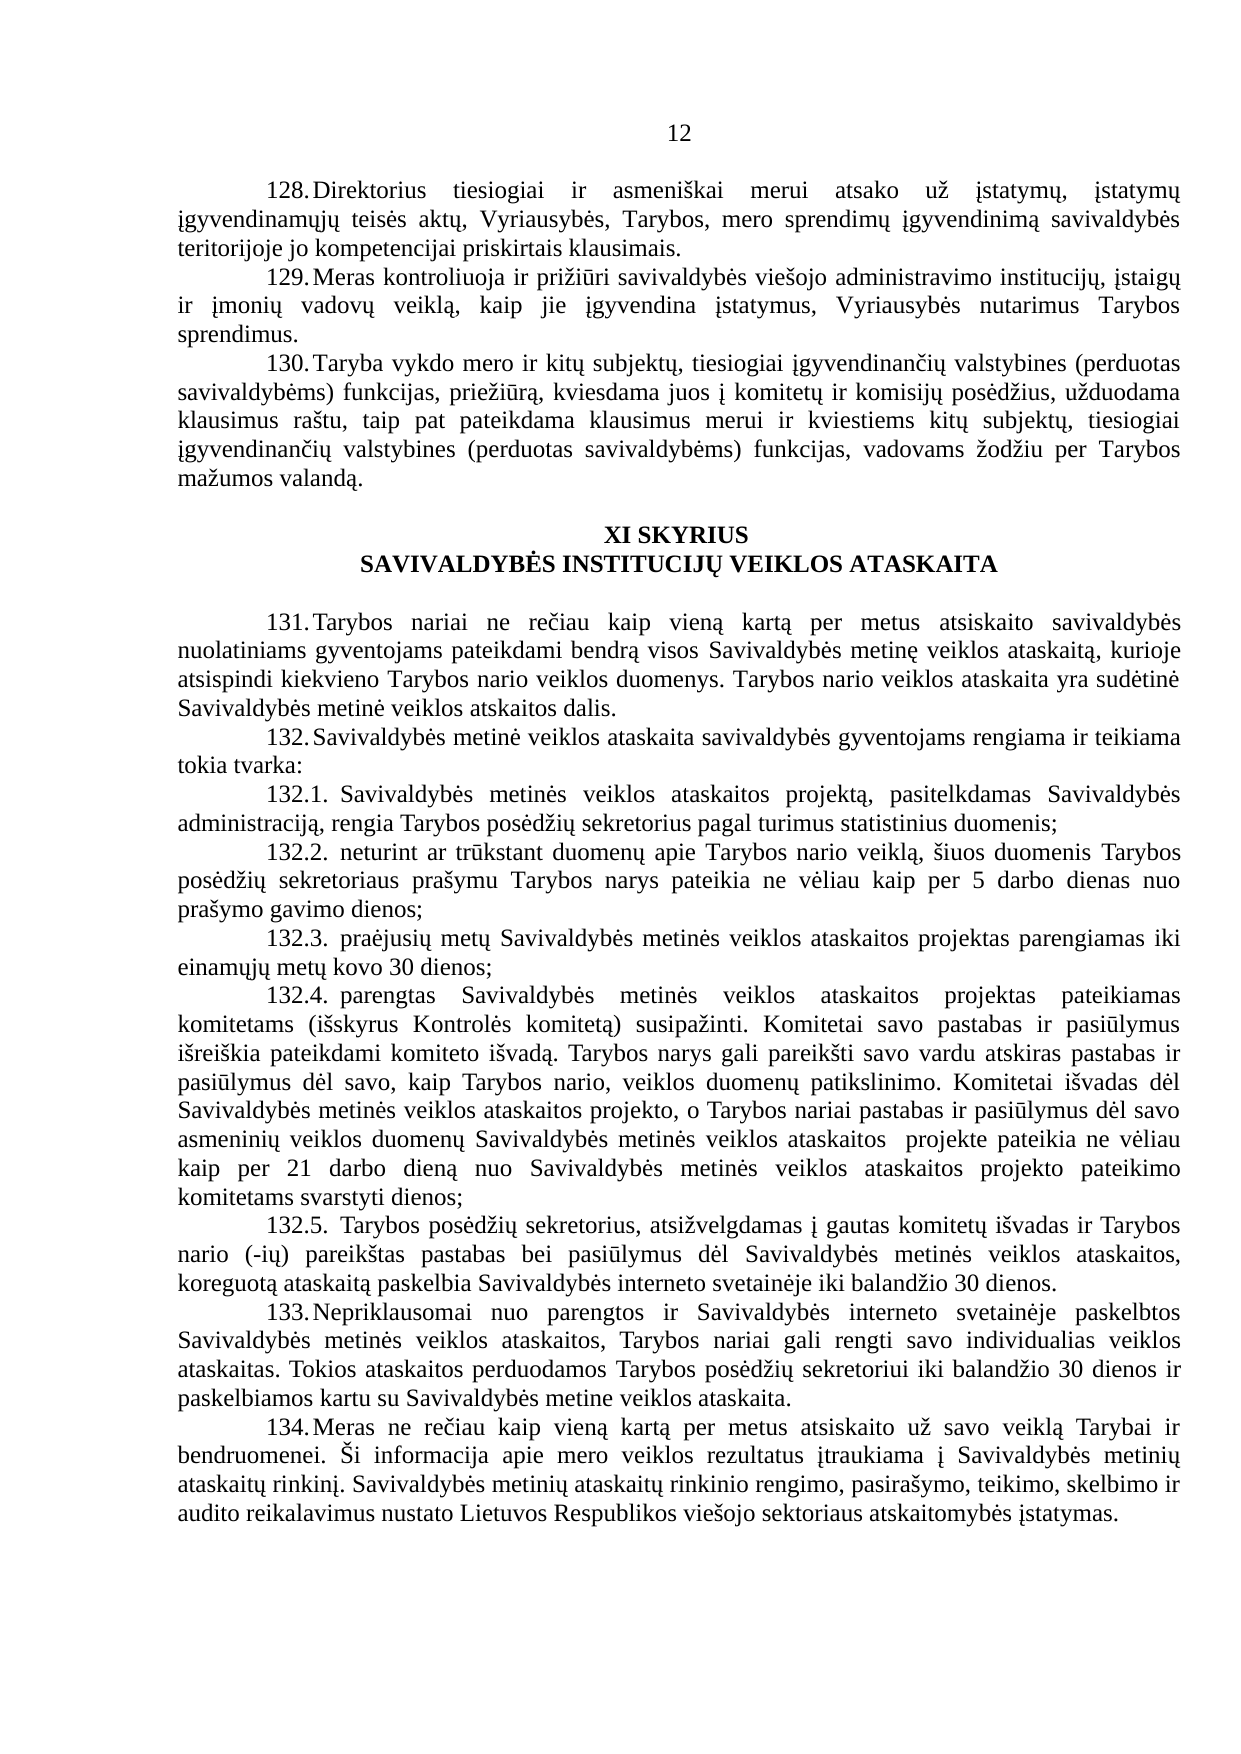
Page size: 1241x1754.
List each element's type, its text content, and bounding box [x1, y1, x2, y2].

text 132.1. Savivaldybės metinės veiklos ataskaitos projektą, pasitelkdamas Savivaldybės administraciją, rengia Tarybos posėdžių sekretorius pagal turimus statistinius duomenis; [177, 779, 1181, 837]
text 132.4. parengtas Savivaldybės metinės veiklos ataskaitos projektas pateikiamas komitetams (išskyrus Kontrolės komitetą) susipažinti. Komitetai savo pastabas ir pasiūlymus išreiškia pateikdami komiteto išvadą. Tarybos narys gali pareikšti savo vardu atskiras pastabas ir pasiūlymus dėl savo, kaip Tarybos nario, veiklos duomenų patikslinimo. Komitetai išvadas dėl Savivaldybės metinės veiklos ataskaitos projekto, o Tarybos nariai pastabas ir pasiūlymus dėl savo asmeninių veiklos duomenų Savivaldybės metinės veiklos ataskaitos projekte pateikia ne vėliau kaip per 21 darbo dieną nuo Savivaldybės metinės veiklos ataskaitos projekto pateikimo komitetams svarstyti dienos; [177, 981, 1181, 1211]
text 129. Meras kontroliuoja ir prižiūri savivaldybės viešojo administravimo institucijų, įstaigų ir įmonių vadovų veiklą, kaip jie įgyvendina įstatymus, Vyriausybės nutarimus Tarybos sprendimus. [177, 262, 1181, 348]
text 128. Direktorius tiesiogiai ir asmeniškai merui atsako už įstatymų, įstatymų įgyvendinamųjų teisės aktų, Vyriausybės, Tarybos, mero sprendimų įgyvendinimą savivaldybės teritorijoje jo kompetencijai priskirtais klausimais. [177, 176, 1181, 262]
text 134. Meras ne rečiau kaip vieną kartą per metus atsiskaito už savo veiklą Tarybai ir bendruomenei. Ši informacija apie mero veiklos rezultatus įtraukiama į Savivaldybės metinių ataskaitų rinkinį. Savivaldybės metinių ataskaitų rinkinio rengimo, pasirašymo, teikimo, skelbimo ir audito reikalavimus nustato Lietuvos Respublikos viešojo sektoriaus atskaitomybės įstatymas. [177, 1412, 1181, 1527]
text 132. Savivaldybės metinė veiklos ataskaita savivaldybės gyventojams rengiama ir teikiama tokia tvarka: [177, 722, 1181, 779]
text 132.2. neturint ar trūkstant duomenų apie Tarybos nario veiklą, šiuos duomenis Tarybos posėdžių sekretoriaus prašymu Tarybos narys pateikia ne vėliau kaip per 5 darbo dienas nuo prašymo gavimo dienos; [177, 837, 1181, 923]
text 130. Taryba vykdo mero ir kitų subjektų, tiesiogiai įgyvendinančių valstybines (perduotas savivaldybėms) funkcijas, priežiūrą, kviesdama juos į komitetų ir komisijų posėdžius, užduodama klausimus raštu, taip pat pateikdama klausimus merui ir kviestiems kitų subjektų, tiesiogiai įgyvendinančių valstybines (perduotas savivaldybėms) funkcijas, vadovams žodžiu per Tarybos mažumos valandą. [177, 348, 1181, 492]
text XI skyrius [177, 521, 1181, 549]
text 132.3. praėjusių metų Savivaldybės metinės veiklos ataskaitos projektas parengiamas iki einamųjų metų kovo 30 dienos; [177, 923, 1181, 981]
text 131. Tarybos nariai ne rečiau kaip vieną kartą per metus atsiskaito savivaldybės nuolatiniams gyventojams pateikdami bendrą visos Savivaldybės metinę veiklos ataskaitą, kurioje atsispindi kiekvieno Tarybos nario veiklos duomenys. Tarybos nario veiklos ataskaita yra sudėtinė Savivaldybės metinė veiklos atskaitos dalis. [177, 607, 1181, 722]
text SAVIVALDYBĖS INSTITUCIJŲ VEIKLOS ATASKAITA [177, 549, 1181, 578]
text 132.5. Tarybos posėdžių sekretorius, atsižvelgdamas į gautas komitetų išvadas ir Tarybos nario (-ių) pareikštas pastabas bei pasiūlymus dėl Savivaldybės metinės veiklos ataskaitos, koreguotą ataskaitą paskelbia Savivaldybės interneto svetainėje iki balandžio 30 dienos. [177, 1211, 1181, 1297]
text 133. Nepriklausomai nuo parengtos ir Savivaldybės interneto svetainėje paskelbtos Savivaldybės metinės veiklos ataskaitos, Tarybos nariai gali rengti savo individualias veiklos ataskaitas. Tokios ataskaitos perduodamos Tarybos posėdžių sekretoriui iki balandžio 30 dienos ir paskelbiamos kartu su Savivaldybės metine veiklos ataskaita. [177, 1297, 1181, 1412]
